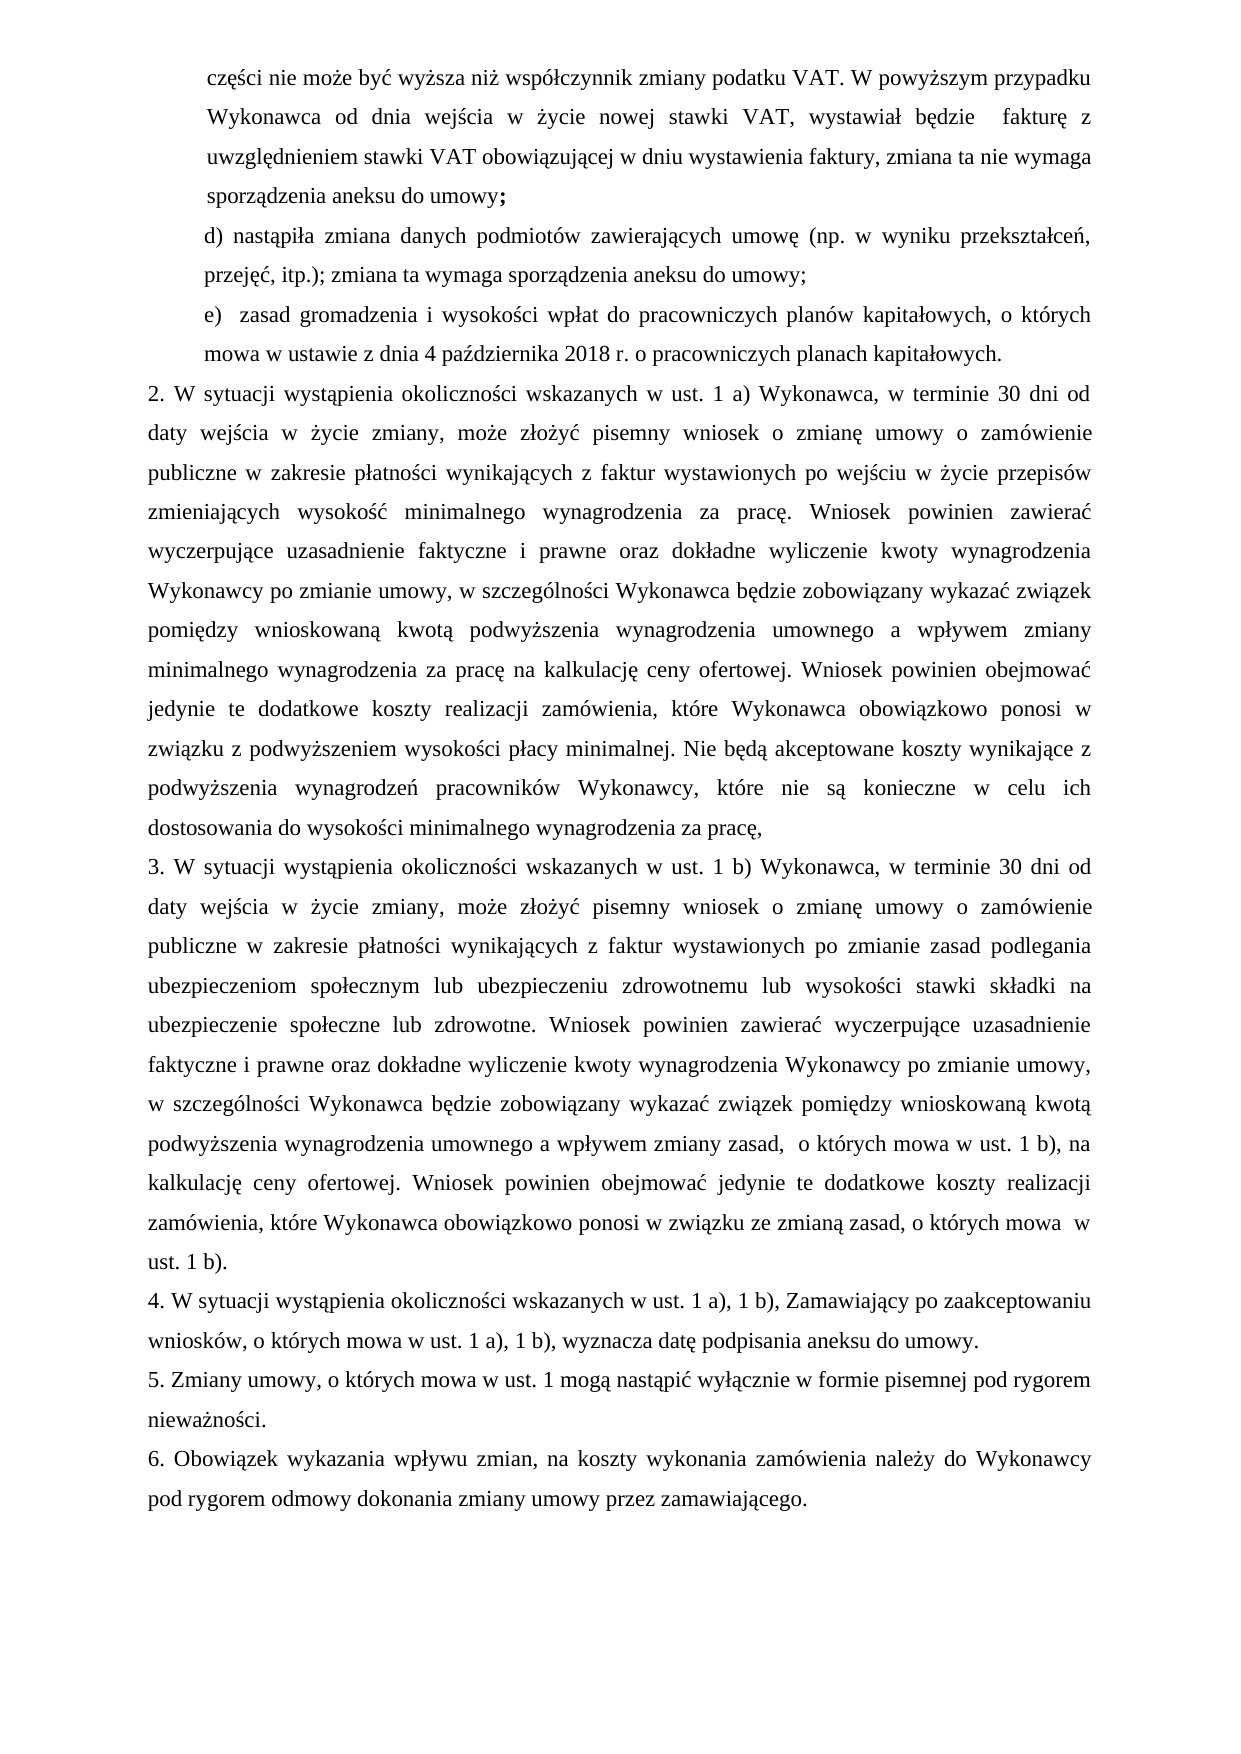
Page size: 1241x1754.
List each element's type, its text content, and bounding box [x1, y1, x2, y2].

list 4. W sytuacji wystąpienia okoliczności wskazanych w ust. 1 a), 1 b), Zamawiający po zaakceptowaniu wniosków, o których mowa w ust. 1 a), 1 b), wyznacza datę podpisania aneksu do umowy. [148, 1288, 1093, 1353]
list części nie może być wyższa niż współczynnik zmiany podatku VAT. W powyższym przypadku Wykonawca od dnia wejścia w życie nowej stawki VAT, wystawiał będzie fakturę z uwzględnieniem stawki VAT obowiązującej w dniu wystawienia faktury, zmiana ta nie wymaga sporządzenia aneksu do umowy; [177, 64, 1093, 208]
list d) nastąpiła zmiana danych podmiotów zawierających umowę (np. w wyniku przekształceń, przejęć, itp.); zmiana ta wymaga sporządzenia aneksu do umowy; [173, 222, 1093, 287]
list 5. Zmiany umowy, o których mowa w ust. 1 mogą nastąpić wyłącznie w formie pisemnej pod rygorem nieważności. [148, 1367, 1093, 1432]
list 2. W sytuacji wystąpienia okoliczności wskazanych w ust. 1 a) Wykonawca, w terminie 30 dni od daty wejścia w życie zmiany, może złożyć pisemny wniosek o zmianę umowy o zamówienie publiczne w zakresie płatności wynikających z faktur wystawionych po wejściu w życie przepisów zmieniających wysokość minimalnego wynagrodzenia za pracę. Wniosek powinien zawierać wyczerpujące uzasadnienie faktyczne i prawne oraz dokładne wyliczenie kwoty wynagrodzenia Wykonawcy po zmianie umowy, w szczególności Wykonawca będzie zobowiązany wykazać związek pomiędzy wnioskowaną kwotą podwyższenia wynagrodzenia umownego a wpływem zmiany minimalnego wynagrodzenia za pracę na kalkulację ceny ofertowej. Wniosek powinien obejmować jedynie te dodatkowe koszty realizacji zamówienia, które Wykonawca obowiązkowo ponosi w związku z podwyższeniem wysokości płacy minimalnej. Nie będą akceptowane koszty wynikające z podwyższenia wynagrodzeń pracowników Wykonawcy, które nie są konieczne w celu ich dostosowania do wysokości minimalnego wynagrodzenia za pracę, [148, 379, 1093, 840]
list 6. Obowiązek wykazania wpływu zmian, na koszty wykonania zamówienia należy do Wykonawcy pod rygorem odmowy dokonania zmiany umowy przez zamawiającego. [148, 1446, 1093, 1511]
list 3. W sytuacji wystąpienia okoliczności wskazanych w ust. 1 b) Wykonawca, w terminie 30 dni od daty wejścia w życie zmiany, może złożyć pisemny wniosek o zmianę umowy o zamówienie publiczne w zakresie płatności wynikających z faktur wystawionych po zmianie zasad podlegania ubezpieczeniom społecznym lub ubezpieczeniu zdrowotnemu lub wysokości stawki składki na ubezpieczenie społeczne lub zdrowotne. Wniosek powinien zawierać wyczerpujące uzasadnienie faktyczne i prawne oraz dokładne wyliczenie kwoty wynagrodzenia Wykonawcy po zmianie umowy, w szczególności Wykonawca będzie zobowiązany wykazać związek pomiędzy wnioskowaną kwotą podwyższenia wynagrodzenia umownego a wpływem zmiany zasad, o których mowa w ust. 1 b), na kalkulację ceny ofertowej. Wniosek powinien obejmować jedynie te dodatkowe koszty realizacji zamówienia, które Wykonawca obowiązkowo ponosi w związku ze zmianą zasad, o których mowa w ust. 1 b). [148, 853, 1093, 1274]
list e) zasad gromadzenia i wysokości wpłat do pracowniczych planów kapitałowych, o których mowa w ustawie z dnia 4 października 2018 r. o pracowniczych planach kapitałowych. [173, 301, 1093, 366]
